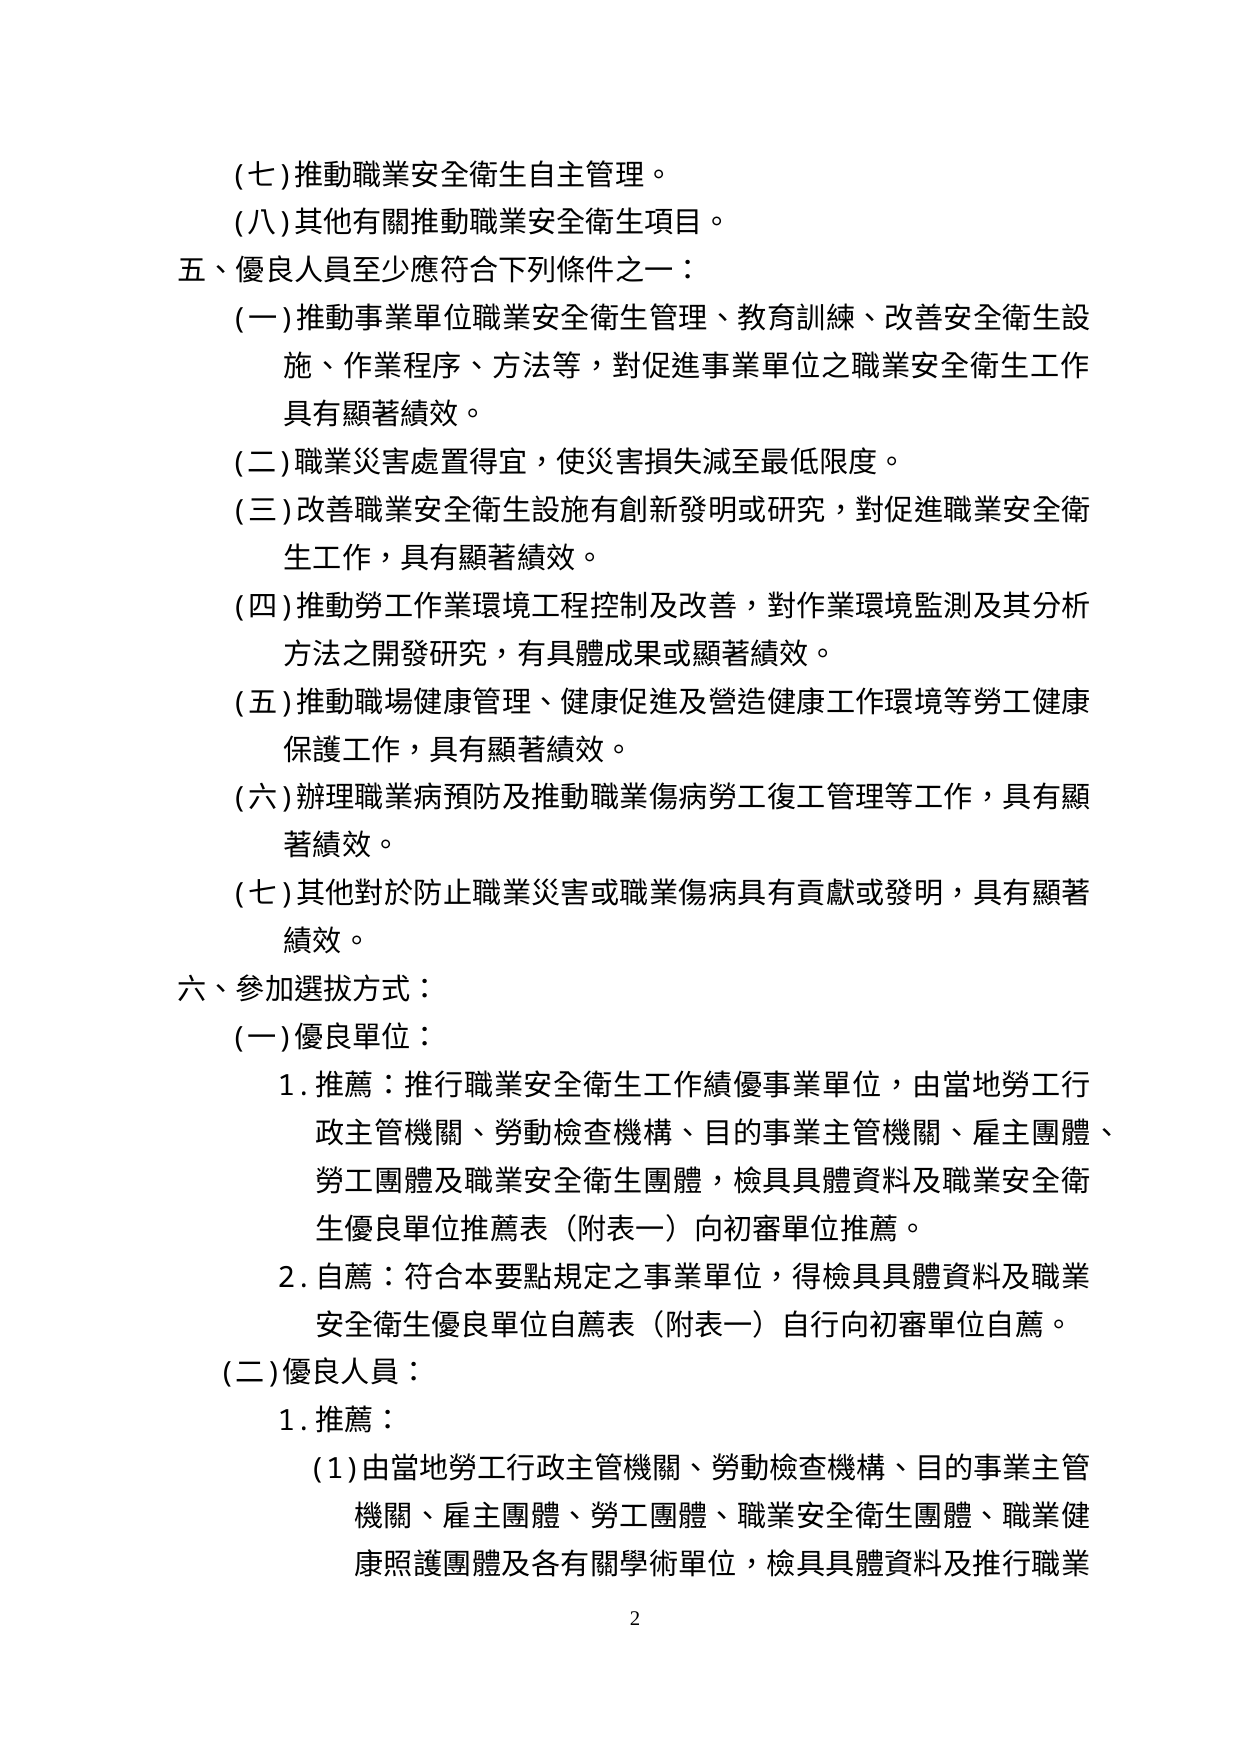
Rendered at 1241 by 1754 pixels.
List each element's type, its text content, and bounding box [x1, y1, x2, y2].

text (八)其他有關推動職業安全衛生項目。 [177, 194, 1092, 242]
text (一)推動事業單位職業安全衛生管理、教育訓練、改善安全衛生設施、作業程序、方法等，對促進事業單位之職業安全衛生工作具有顯著績效。 [177, 290, 1092, 434]
text (五)推動職場健康管理、健康促進及營造健康工作環境等勞工健康保護工作，具有顯著績效。 [177, 674, 1092, 769]
list 自薦：符合本要點規定之事業單位，得檢具具體資料及職業安全衛生優良單位自薦表（附表一）自行向初審單位自薦。 [277, 1249, 1092, 1344]
text (1)由當地勞工行政主管機關、勞動檢查機構、目的事業主管機關、雇主團體、勞工團體、職業安全衛生團體、職業健康照護團體及各有關學術單位，檢具具體資料及推行職業 [308, 1440, 1092, 1584]
text (七)其他對於防止職業災害或職業傷病具有貢獻或發明，具有顯著績效。 [177, 865, 1092, 961]
list 推薦： [277, 1392, 1092, 1440]
text (三)改善職業安全衛生設施有創新發明或研究，對促進職業安全衛生工作，具有顯著績效。 [177, 482, 1092, 578]
list (二)優良人員： [156, 1344, 1092, 1392]
text (二)職業災害處置得宜，使災害損失減至最低限度。 [177, 434, 1092, 482]
text (七)推動職業安全衛生自主管理。 [177, 147, 1092, 194]
text 六、參加選拔方式： [177, 961, 1092, 1009]
text (一)優良單位： [177, 1009, 1092, 1057]
text (六)辦理職業病預防及推動職業傷病勞工復工管理等工作，具有顯著績效。 [177, 769, 1092, 865]
list 推薦：推行職業安全衛生工作績優事業單位，由當地勞工行政主管機關、勞動檢查機構、目的事業主管機關、雇主團體、勞工團體及職業安全衛生團體，檢具具體資料及職業安全衛生優良單位推薦表（附表一）向初審單位推薦。 [277, 1057, 1092, 1249]
text (四)推動勞工作業環境工程控制及改善，對作業環境監測及其分析方法之開發研究，有具體成果或顯著績效。 [177, 578, 1092, 674]
text 五、優良人員至少應符合下列條件之一： [177, 242, 1092, 290]
